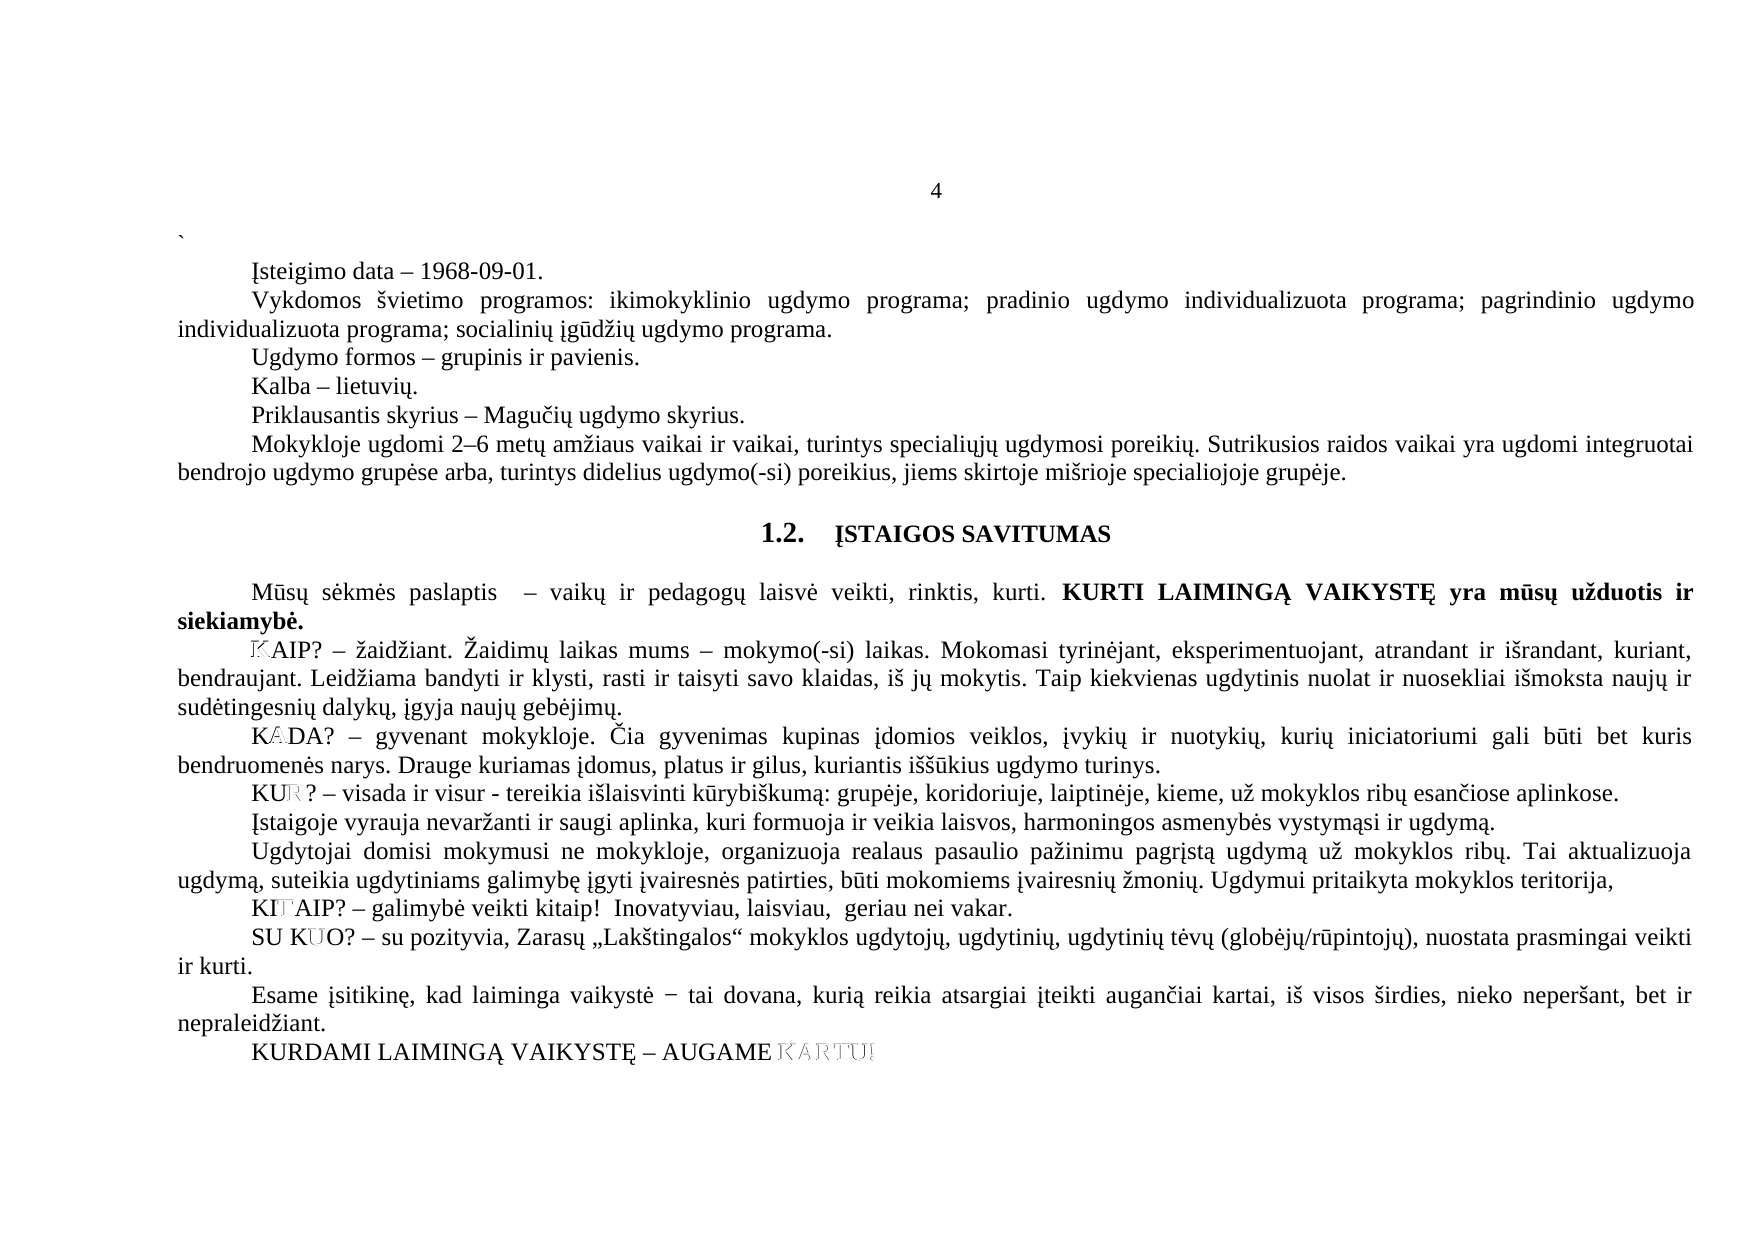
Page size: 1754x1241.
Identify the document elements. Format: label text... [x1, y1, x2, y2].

text Kalba – lietuvių. [177, 371, 1695, 400]
text Mokykloje ugdomi 2–6 metų amžiaus vaikai ir vaikai, turintys specialiųjų ugdymosi poreikių. Sutrikusios raidos vaikai yra ugdomi integruotai bendrojo ugdymo grupėse arba, turintys didelius ugdymo(-si) poreikius, jiems skirtoje mišrioje specialiojoje grupėje. [177, 429, 1695, 486]
text Mūsų sėkmės paslaptis – vaikų ir pedagogų laisvė veikti, rinktis, kurti. KURTI LAIMINGĄ VAIKYSTĘ yra mūsų užduotis ir siekiamybė. [177, 577, 1695, 635]
text KUR? – visada ir visur - tereikia išlaisvinti kūrybiškumą: grupėje, koridoriuje, laiptinėje, kieme, už mokyklos ribų esančiose aplinkose. [177, 778, 1695, 807]
text Ugdymo formos – grupinis ir pavienis. [177, 342, 1695, 371]
text Įstaigoje vyrauja nevaržanti ir saugi aplinka, kuri formuoja ir veikia laisvos, harmoningos asmenybės vystymąsi ir ugdymą. [177, 807, 1695, 836]
text Vykdomos švietimo programos: ikimokyklinio ugdymo programa; pradinio ugdymo individualizuota programa; pagrindinio ugdymo individualizuota programa; socialinių įgūdžių ugdymo programa. [177, 285, 1695, 342]
text SU KUO? – su pozityvia, Zarasų „Lakštingalos“ mokyklos ugdytojų, ugdytinių, ugdytinių tėvų (globėjų/rūpintojų), nuostata prasmingai veikti ir kurti. [177, 922, 1695, 980]
text Priklausantis skyrius – Magučių ugdymo skyrius. [177, 400, 1695, 429]
text KITAIP? – galimybė veikti kitaip! Inovatyviau, laisviau, geriau nei vakar. [177, 893, 1695, 922]
text Įsteigimo data – 1968-09-01. [177, 256, 1695, 285]
text KURDAMI LAIMINGĄ VAIKYSTĘ – AUGAME KARTU! [177, 1037, 1695, 1066]
text Ugdytojai domisi mokymusi ne mokykloje, organizuoja realaus pasaulio pažinimu pagrįstą ugdymą už mokyklos ribų. Tai aktualizuoja ugdymą, suteikia ugdytiniams galimybę įgyti įvairesnės patirties, būti mokomiems įvairesnių žmonių. Ugdymui pritaikyta mokyklos teritorija, [177, 836, 1695, 893]
text KADA? – gyvenant mokykloje. Čia gyvenimas kupinas įdomios veiklos, įvykių ir nuotykių, kurių iniciatoriumi gali būti bet kuris bendruomenės narys. Drauge kuriamas įdomus, platus ir gilus, kuriantis iššūkius ugdymo turinys. [177, 721, 1695, 778]
text KAIP? – žaidžiant. Žaidimų laikas mums – mokymo(-si) laikas. Mokomasi tyrinėjant, eksperimentuojant, atrandant ir išrandant, kuriant, bendraujant. Leidžiama bandyti ir klysti, rasti ir taisyti savo klaidas, iš jų mokytis. Taip kiekvienas ugdytinis nuolat ir nuosekliai išmoksta naujų ir sudėtingesnių dalykų, įgyja naujų gebėjimų. [177, 635, 1695, 721]
text Esame įsitikinę, kad laiminga vaikystė − tai dovana, kurią reikia atsargiai įteikti augančiai kartai, iš visos širdies, nieko neperšant, bet ir nepraleidžiant. [177, 980, 1695, 1037]
text 1.2. ĮSTAIGOS SAVITUMAS [177, 515, 1695, 548]
